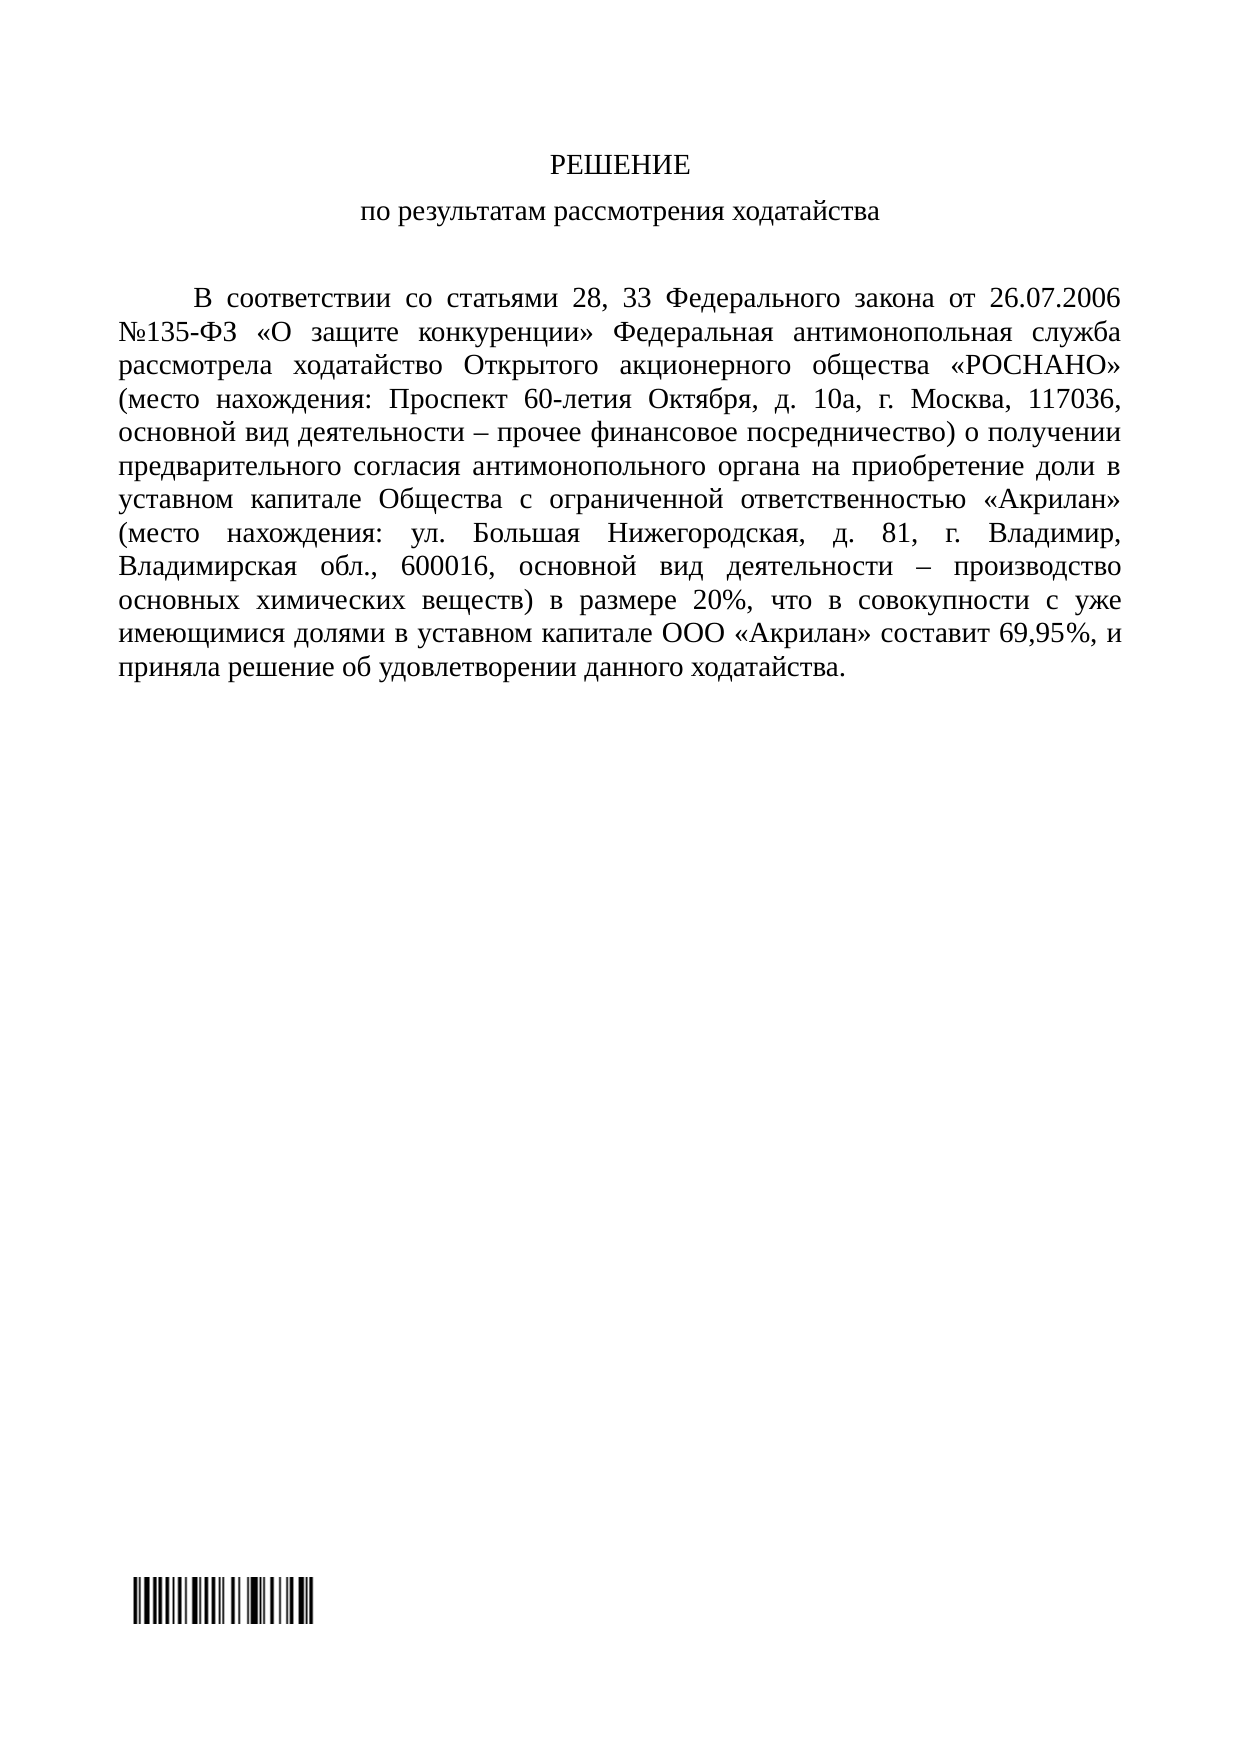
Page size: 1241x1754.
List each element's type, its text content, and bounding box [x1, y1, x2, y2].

text по результатам рассмотрения ходатайства [118, 193, 1122, 226]
picture [118, 1577, 331, 1624]
text РЕШЕНИЕ [118, 147, 1122, 180]
text В соответствии со статьями 28, 33 Федерального закона от 26.07.2006 №135-ФЗ «О защите конкуренции» Федеральная антимонопольная служба рассмотрела ходатайство Открытого акционерного общества «РОСНАНО» (место нахождения: Проспект 60-летия Октября, д. 10а, г. Москва, 117036, основной вид деятельности – прочее финансовое посредничество) о получении предварительного согласия антимонопольного органа на приобретение доли в уставном капитале Общества с ограниченной ответственностью «Акрилан» (место нахождения: ул. Большая Нижегородская, д. 81, г. Владимир, Владимирская обл., 600016, основной вид деятельности – производство основных химических веществ) в размере 20%, что в совокупности с уже имеющимися долями в уставном капитале ООО «Акрилан» составит 69,95%, и приняла решение об удовлетворении данного ходатайства. [118, 280, 1122, 683]
